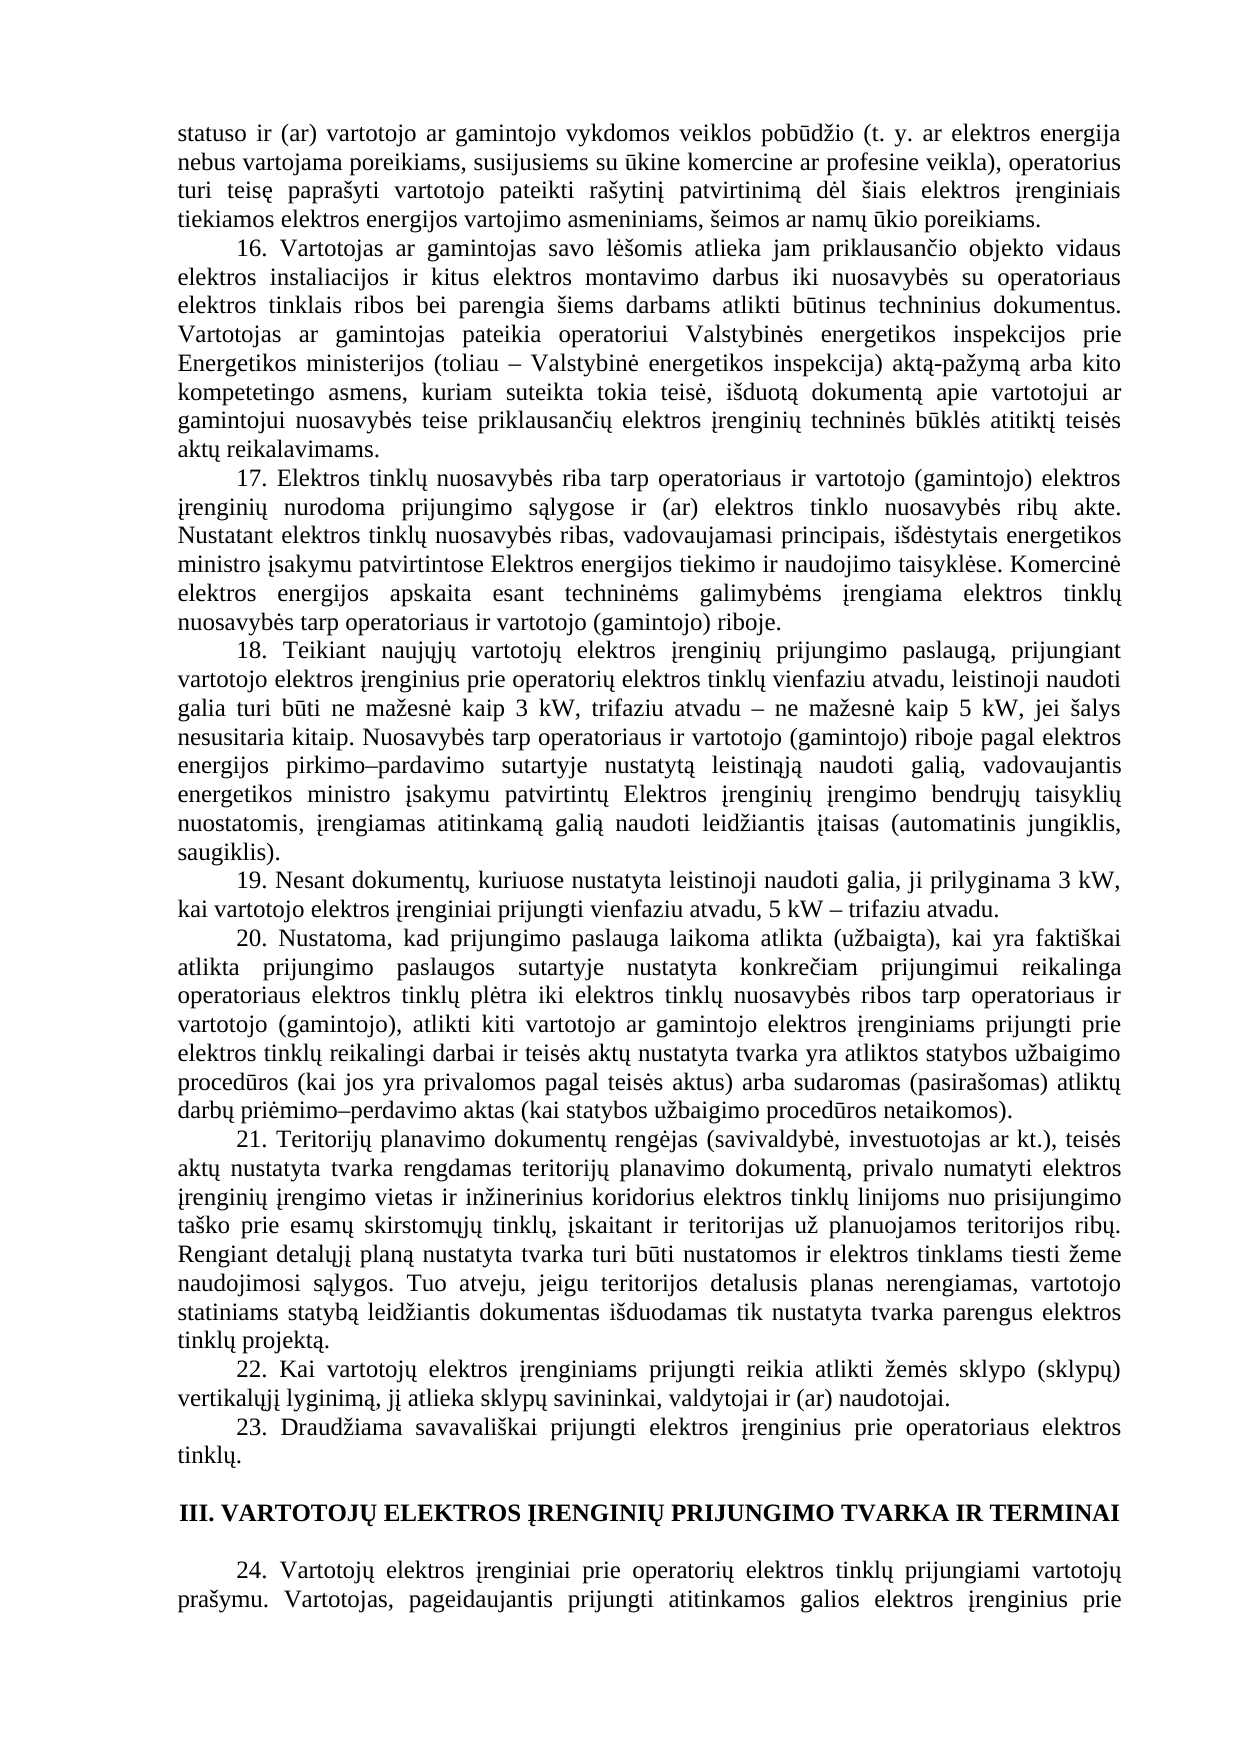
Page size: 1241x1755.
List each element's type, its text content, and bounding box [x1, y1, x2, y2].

text 18. Teikiant naujųjų vartotojų elektros įrenginių prijungimo paslaugą, prijungiant vartotojo elektros įrenginius prie operatorių elektros tinklų vienfaziu atvadu, leistinoji naudoti galia turi būti ne mažesnė kaip 3 kW, trifaziu atvadu – ne mažesnė kaip 5 kW, jei šalys nesusitaria kitaip. Nuosavybės tarp operatoriaus ir vartotojo (gamintojo) riboje pagal elektros energijos pirkimo–pardavimo sutartyje nustatytą leistinąją naudoti galią, vadovaujantis energetikos ministro įsakymu patvirtintų Elektros įrenginių įrengimo bendrųjų taisyklių nuostatomis, įrengiamas atitinkamą galią naudoti leidžiantis įtaisas (automatinis jungiklis, saugiklis). [177, 636, 1122, 866]
text 20. Nustatoma, kad prijungimo paslauga laikoma atlikta (užbaigta), kai yra faktiškai atlikta prijungimo paslaugos sutartyje nustatyta konkrečiam prijungimui reikalinga operatoriaus elektros tinklų plėtra iki elektros tinklų nuosavybės ribos tarp operatoriaus ir vartotojo (gamintojo), atlikti kiti vartotojo ar gamintojo elektros įrenginiams prijungti prie elektros tinklų reikalingi darbai ir teisės aktų nustatyta tvarka yra atliktos statybos užbaigimo procedūros (kai jos yra privalomos pagal teisės aktus) arba sudaromas (pasirašomas) atliktų darbų priėmimo–perdavimo aktas (kai statybos užbaigimo procedūros netaikomos). [177, 923, 1122, 1124]
text 23. Draudžiama savavališkai prijungti elektros įrenginius prie operatoriaus elektros tinklų. [177, 1412, 1122, 1469]
text 21. Teritorijų planavimo dokumentų rengėjas (savivaldybė, investuotojas ar kt.), teisės aktų nustatyta tvarka rengdamas teritorijų planavimo dokumentą, privalo numatyti elektros įrenginių įrengimo vietas ir inžinerinius koridorius elektros tinklų linijoms nuo prisijungimo taško prie esamų skirstomųjų tinklų, įskaitant ir teritorijas už planuojamos teritorijos ribų. Rengiant detalųjį planą nustatyta tvarka turi būti nustatomos ir elektros tinklams tiesti žeme naudojimosi sąlygos. Tuo atveju, jeigu teritorijos detalusis planas nerengiamas, vartotojo statiniams statybą leidžiantis dokumentas išduodamas tik nustatyta tvarka parengus elektros tinklų projektą. [177, 1124, 1122, 1354]
text 22. Kai vartotojų elektros įrenginiams prijungti reikia atlikti žemės sklypo (sklypų) vertikalųjį lyginimą, jį atlieka sklypų savininkai, valdytojai ir (ar) naudotojai. [177, 1354, 1122, 1412]
text 19. Nesant dokumentų, kuriuose nustatyta leistinoji naudoti galia, ji prilyginama 3 kW, kai vartotojo elektros įrenginiai prijungti vienfaziu atvadu, 5 kW – trifaziu atvadu. [177, 866, 1122, 923]
text 17. Elektros tinklų nuosavybės riba tarp operatoriaus ir vartotojo (gamintojo) elektros įrenginių nurodoma prijungimo sąlygose ir (ar) elektros tinklo nuosavybės ribų akte. Nustatant elektros tinklų nuosavybės ribas, vadovaujamasi principais, išdėstytais energetikos ministro įsakymu patvirtintose Elektros energijos tiekimo ir naudojimo taisyklėse. Komercinė elektros energijos apskaita esant techninėms galimybėms įrengiama elektros tinklų nuosavybės tarp operatoriaus ir vartotojo (gamintojo) riboje. [177, 463, 1122, 636]
text III. VARTOTOJŲ ELEKTROS ĮRENGINIŲ PRIJUNGIMO TVARKA IR TERMINAI [177, 1498, 1122, 1527]
text 24. Vartotojų elektros įrenginiai prie operatorių elektros tinklų prijungiami vartotojų prašymu. Vartotojas, pageidaujantis prijungti atitinkamos galios elektros įrenginius prie [177, 1556, 1122, 1613]
text 16. Vartotojas ar gamintojas savo lėšomis atlieka jam priklausančio objekto vidaus elektros instaliacijos ir kitus elektros montavimo darbus iki nuosavybės su operatoriaus elektros tinklais ribos bei parengia šiems darbams atlikti būtinus techninius dokumentus. Vartotojas ar gamintojas pateikia operatoriui Valstybinės energetikos inspekcijos prie Energetikos ministerijos (toliau – Valstybinė energetikos inspekcija) aktą-pažymą arba kito kompetetingo asmens, kuriam suteikta tokia teisė, išduotą dokumentą apie vartotojui ar gamintojui nuosavybės teise priklausančių elektros įrenginių techninės būklės atitiktį teisės aktų reikalavimams. [177, 233, 1122, 463]
text statuso ir (ar) vartotojo ar gamintojo vykdomos veiklos pobūdžio (t. y. ar elektros energija nebus vartojama poreikiams, susijusiems su ūkine komercine ar profesine veikla), operatorius turi teisę paprašyti vartotojo pateikti rašytinį patvirtinimą dėl šiais elektros įrenginiais tiekiamos elektros energijos vartojimo asmeniniams, šeimos ar namų ūkio poreikiams. [177, 118, 1122, 233]
